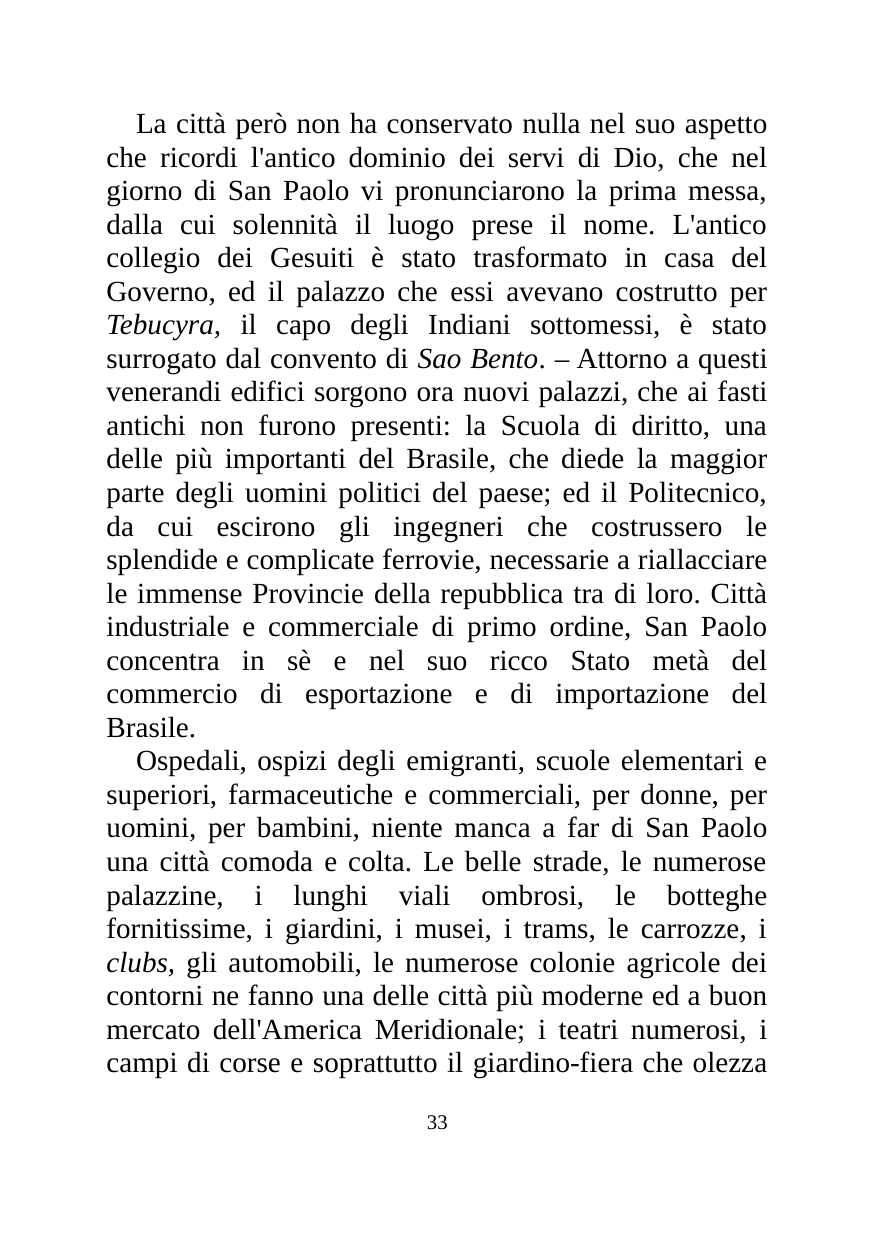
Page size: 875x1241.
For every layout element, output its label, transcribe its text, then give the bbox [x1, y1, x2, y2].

text La città però non ha conservato nulla nel suo aspetto che ricordi l'antico dominio dei servi di Dio, che nel giorno di San Paolo vi pronunciarono la prima messa, dalla cui solennità il luogo prese il nome. L'antico collegio dei Gesuiti è stato trasformato in casa del Governo, ed il palazzo che essi avevano costrutto per Tebucyra, il capo degli Indiani sottomessi, è stato surrogato dal convento di Sao Bento. – Attorno a questi venerandi edifici sorgono ora nuovi palazzi, che ai fasti antichi non furono presenti: la Scuola di diritto, una delle più importanti del Brasile, che diede la maggior parte degli uomini politici del paese; ed il Politecnico, da cui escirono gli ingegneri che costrussero le splendide e complicate ferrovie, necessarie a riallacciare le immense Provincie della repubblica tra di loro. Città industriale e commerciale di primo ordine, San Paolo concentra in sè e nel suo ricco Stato metà del commercio di esportazione e di importazione del Brasile. [106, 106, 768, 743]
text Ospedali, ospizi degli emigranti, scuole elementari e superiori, farmaceutiche e commerciali, per donne, per uomini, per bambini, niente manca a far di San Paolo una città comoda e colta. Le belle strade, le numerose palazzine, i lunghi viali ombrosi, le botteghe fornitissime, i giardini, i musei, i trams, le carrozze, i clubs, gli automobili, le numerose colonie agricole dei contorni ne fanno una delle città più moderne ed a buon mercato dell'America Meridionale; i teatri numerosi, i campi di corse e soprattutto il giardino-fiera che olezza [106, 743, 768, 1079]
